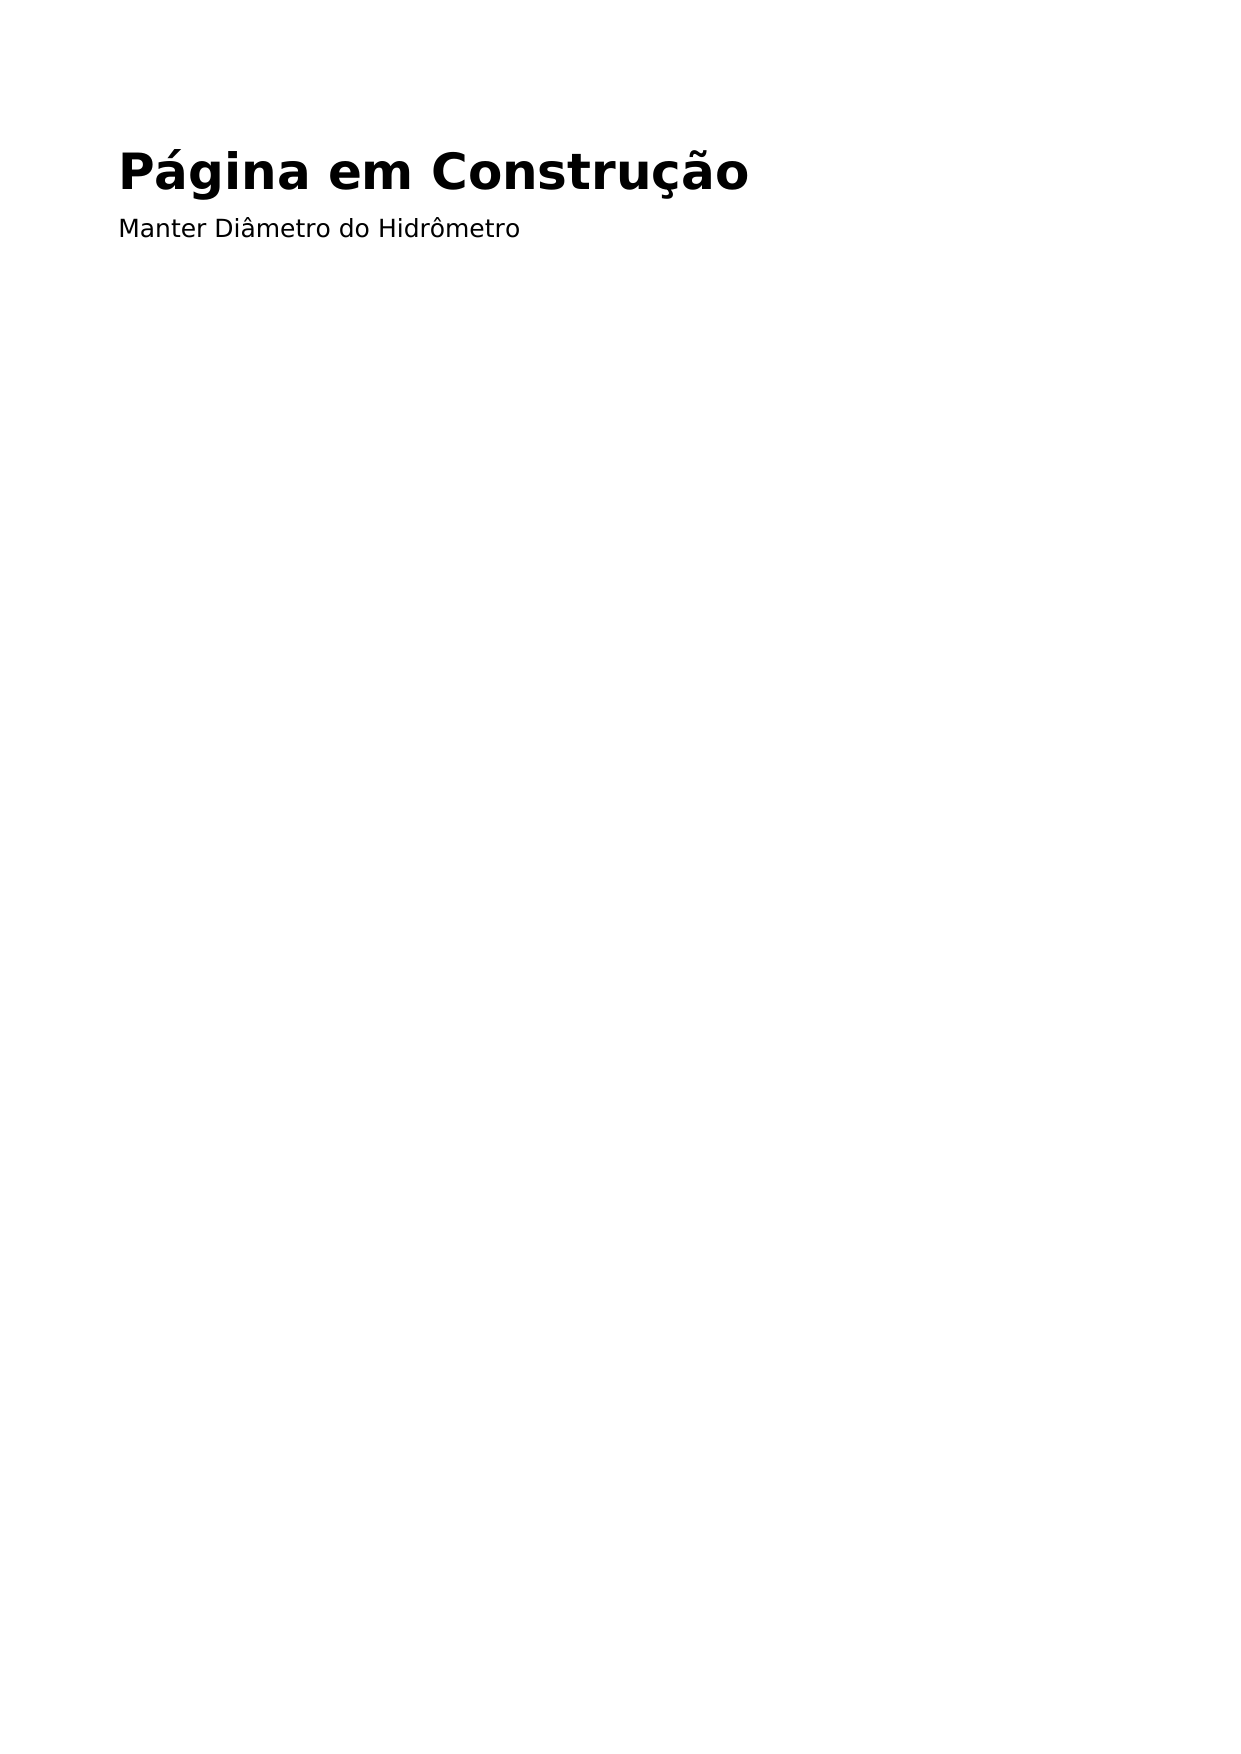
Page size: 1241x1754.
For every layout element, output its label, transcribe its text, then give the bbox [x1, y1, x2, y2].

text Manter Diâmetro do Hidrômetro [118, 214, 1122, 243]
subtitle Página em Construção [118, 143, 1122, 201]
